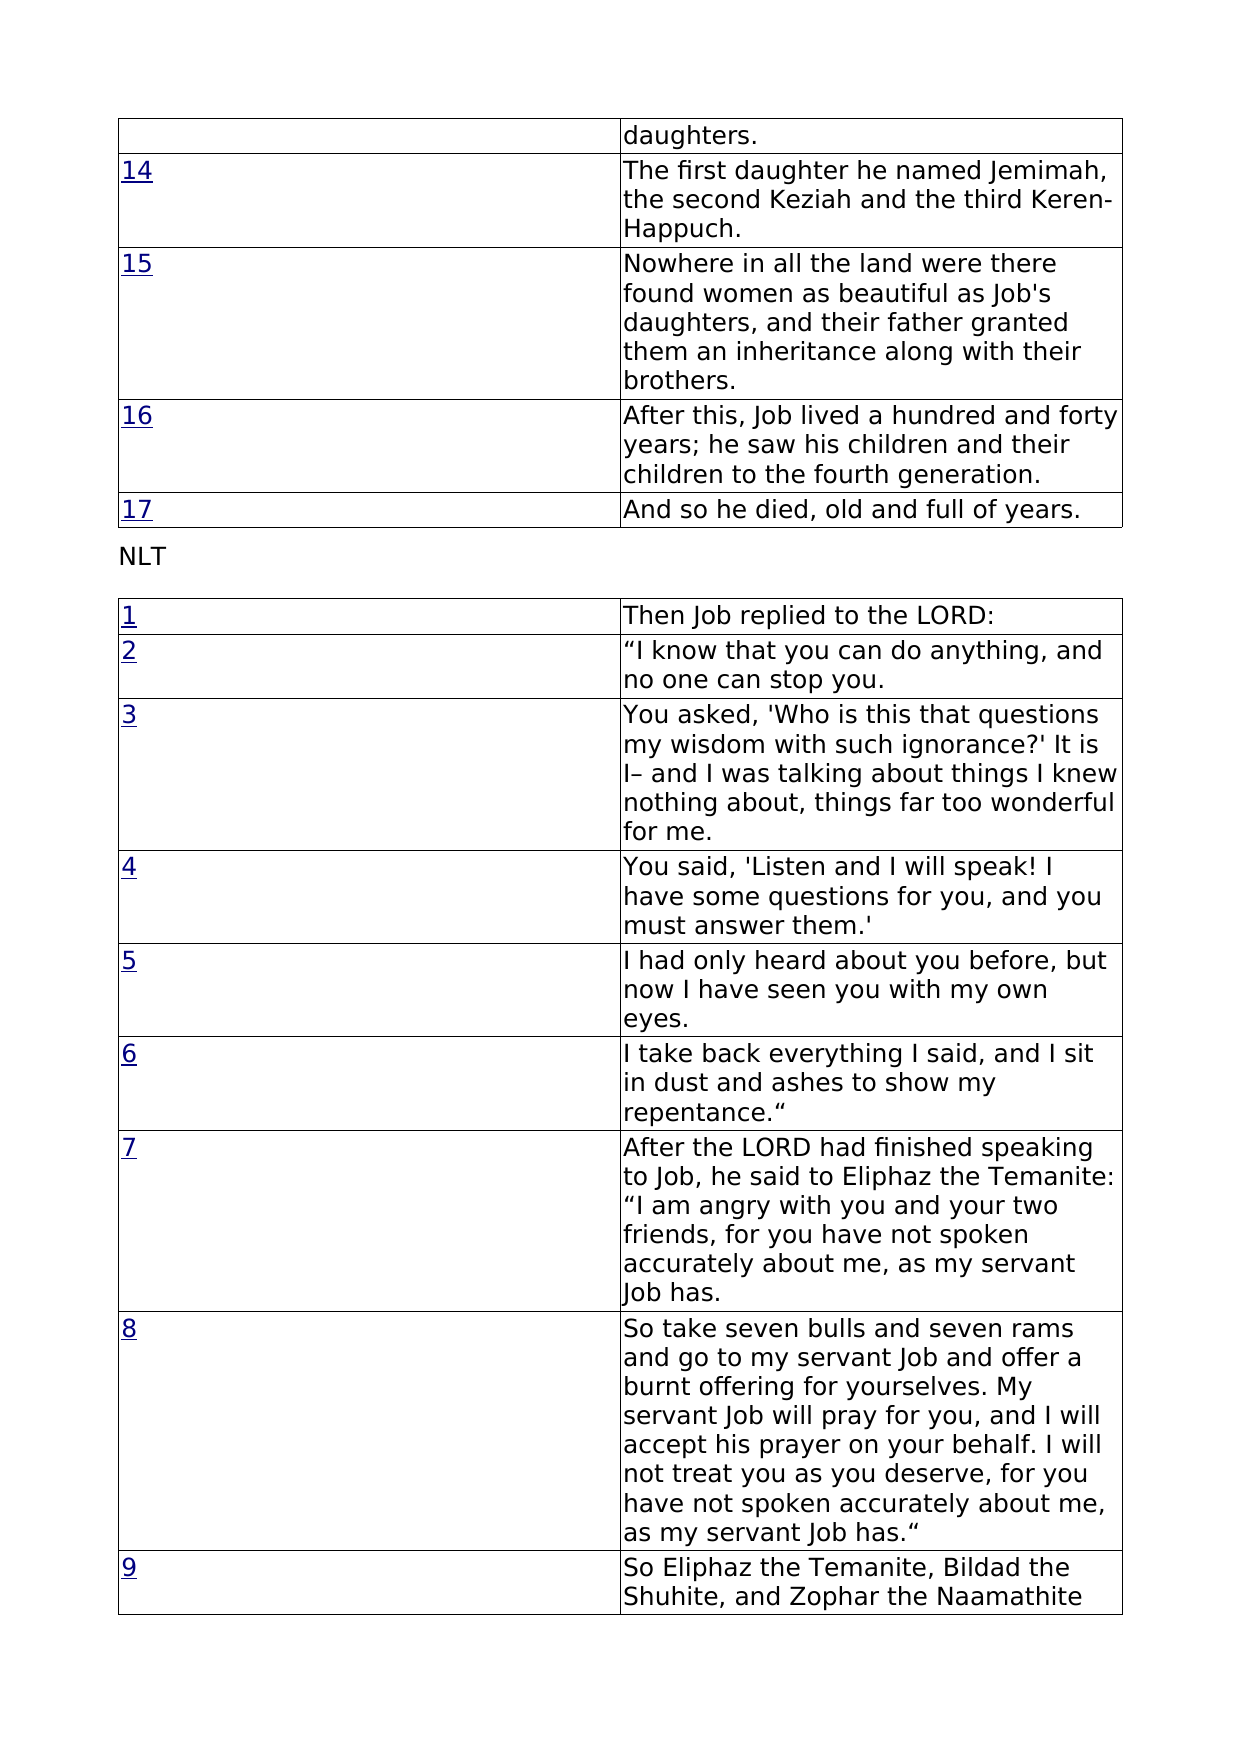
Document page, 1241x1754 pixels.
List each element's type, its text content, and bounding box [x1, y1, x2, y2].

table_cell You said, 'Listen and I will speak! I have some questions for you, and you must answer them.' [621, 851, 1122, 943]
table_header 1 [119, 599, 620, 633]
table_cell 6 [119, 1037, 620, 1130]
text NLT [118, 542, 1122, 571]
table_header Then Job replied to the LORD: [621, 599, 1122, 633]
table_cell So take seven bulls and seven rams and go to my servant Job and offer a burnt offering for yourselves. My servant Job will pray for you, and I will accept his prayer on your behalf. I will not treat you as you deserve, for you have not spoken accurately about me, as my servant Job has.“ [621, 1312, 1122, 1550]
table_cell 4 [119, 851, 620, 943]
table_cell [119, 119, 620, 153]
table_cell The first daughter he named Jemimah, the second Keziah and the third Keren-Happuch. [621, 154, 1122, 247]
table_cell daughters. [621, 119, 1122, 153]
table_cell 16 [119, 400, 620, 492]
table_cell You asked, 'Who is this that questions my wisdom with such ignorance?' It is I– and I was talking about things I knew nothing about, things far too wonderful for me. [621, 699, 1122, 849]
table_cell 17 [119, 493, 620, 527]
table_cell After the LORD had finished speaking to Job, he said to Eliphaz the Temanite: “I am angry with you and your two friends, for you have not spoken accurately about me, as my servant Job has. [621, 1131, 1122, 1311]
table_cell 14 [119, 154, 620, 247]
table_cell “I know that you can do anything, and no one can stop you. [621, 635, 1122, 698]
table_cell 9 [119, 1551, 620, 1614]
table_cell 8 [119, 1312, 620, 1550]
table_cell So Eliphaz the Temanite, Bildad the Shuhite, and Zophar the Naamathite [621, 1551, 1122, 1614]
table_cell After this, Job lived a hundred and forty years; he saw his children and their children to the fourth generation. [621, 400, 1122, 492]
table_cell I take back everything I said, and I sit in dust and ashes to show my repentance.“ [621, 1037, 1122, 1130]
table_cell 3 [119, 699, 620, 849]
table_cell And so he died, old and full of years. [621, 493, 1122, 527]
table_cell Nowhere in all the land were there found women as beautiful as Job's daughters, and their father granted them an inheritance along with their brothers. [621, 248, 1122, 398]
table_cell 7 [119, 1131, 620, 1311]
table_cell 15 [119, 248, 620, 398]
table_cell 5 [119, 944, 620, 1036]
table_cell 2 [119, 635, 620, 698]
table_cell I had only heard about you before, but now I have seen you with my own eyes. [621, 944, 1122, 1036]
